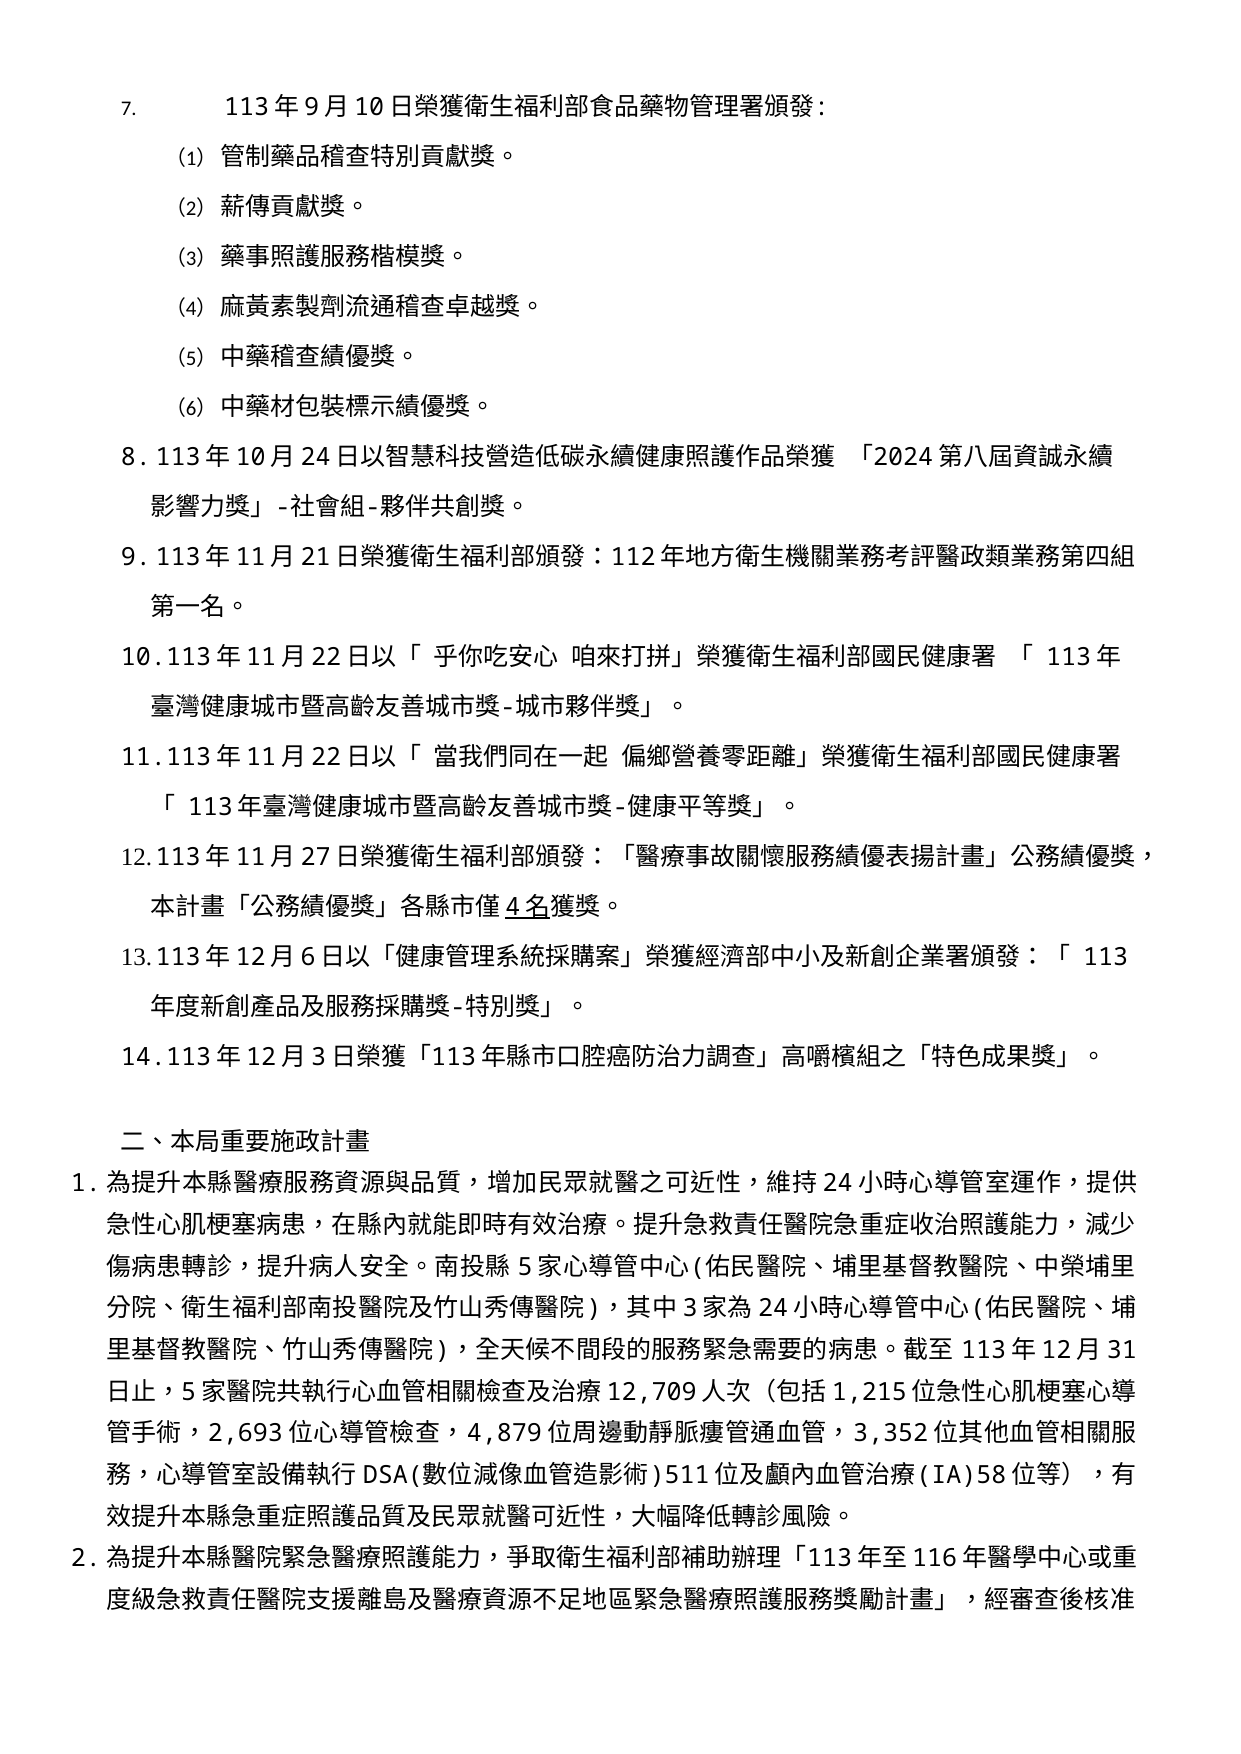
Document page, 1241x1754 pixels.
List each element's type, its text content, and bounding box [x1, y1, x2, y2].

list 中藥稽查績優獎。 [165, 325, 1137, 375]
text 二、本局重要施政計畫 [121, 1117, 1137, 1158]
list 113年12月6日以「健康管理系統採購案」榮獲經濟部中小及新創企業署頒發：「 113年度新創產品及服務採購獎-特別獎」。 [121, 925, 1137, 1025]
list 中藥材包裝標示績優獎。 [165, 375, 1137, 425]
list 113年10月24日以智慧科技營造低碳永續健康照護作品榮獲 「2024第八屆資誠永續影響力獎」-社會組-夥伴共創獎。 [121, 425, 1137, 525]
list 藥事照護服務楷模獎。 [165, 225, 1137, 275]
list 113年11月21日榮獲衛生福利部頒發：112年地方衛生機關業務考評醫政類業務第四組第一名。 [121, 525, 1137, 625]
list 113年11月22日以「 當我們同在一起 偏鄉營養零距離」榮獲衛生福利部國民健康署 「 113年臺灣健康城市暨高齡友善城市獎-健康平等獎」。 [121, 725, 1137, 825]
list 為提升本縣醫療服務資源與品質，增加民眾就醫之可近性，維持24小時心導管室運作，提供急性心肌梗塞病患，在縣內就能即時有效治療。提升急救責任醫院急重症收治照護能力，減少傷病患轉診，提升病人安全。南投縣5家心導管中心(佑民醫院、埔里基督教醫院、中榮埔里分院、衛生福利部南投醫院及竹山秀傳醫院)，其中3家為24小時心導管中心(佑民醫院、埔里基督教醫院、竹山秀傳醫院)，全天候不間段的服務緊急需要的病患。截至113年12月31日止，5家醫院共執行心血管相關檢查及治療12,709人次（包括1,215位急性心肌梗塞心導管手術，2,693位心導管檢查，4,879位周邊動靜脈瘻管通血管，3,352位其他血管相關服務，心導管室設備執行DSA(數位減像血管造影術)511位及顱內血管治療(IA)58位等），有效提升本縣急重症照護品質及民眾就醫可近性，大幅降低轉診風險。 [71, 1158, 1137, 1533]
list 麻黃素製劑流通稽查卓越獎。 [165, 275, 1137, 325]
list 為提升本縣醫院緊急醫療照護能力，爭取衛生福利部補助辦理「113年至116年醫學中心或重度級急救責任醫院支援離島及醫療資源不足地區緊急醫療照護服務獎勵計畫」，經審查後核准醫學中心或重度級急救醫院支援本縣部立南投醫院、竹山秀傳醫院、佑民醫院、埔里基督教醫院與台中榮民總醫院埔里分院共5家醫院28位專科醫師人力，四年總經費為5億558萬元整，協助提升本縣急救責任醫院，提升急重症治療與照護能力，降低急診轉診率減少民眾轉診風險。 [71, 1533, 1137, 1617]
list 113年12月3日榮獲「113年縣市口腔癌防治力調查」高嚼檳組之「特色成果獎」。 [121, 1025, 1137, 1075]
list 113年11月27日榮獲衛生福利部頒發：「醫療事故關懷服務績優表揚計畫」公務績優獎，本計畫「公務績優獎」各縣市僅4名獲獎。 [121, 825, 1137, 925]
list 113年9月10日榮獲衛生福利部食品藥物管理署頒發: [121, 75, 1137, 125]
list 薪傳貢獻獎。 [165, 175, 1137, 225]
list 管制藥品稽查特別貢獻獎。 [165, 125, 1137, 175]
list 113年11月22日以「 乎你吃安心 咱來打拼」榮獲衛生福利部國民健康署 「 113年臺灣健康城市暨高齡友善城市獎-城市夥伴獎」。 [121, 625, 1137, 725]
